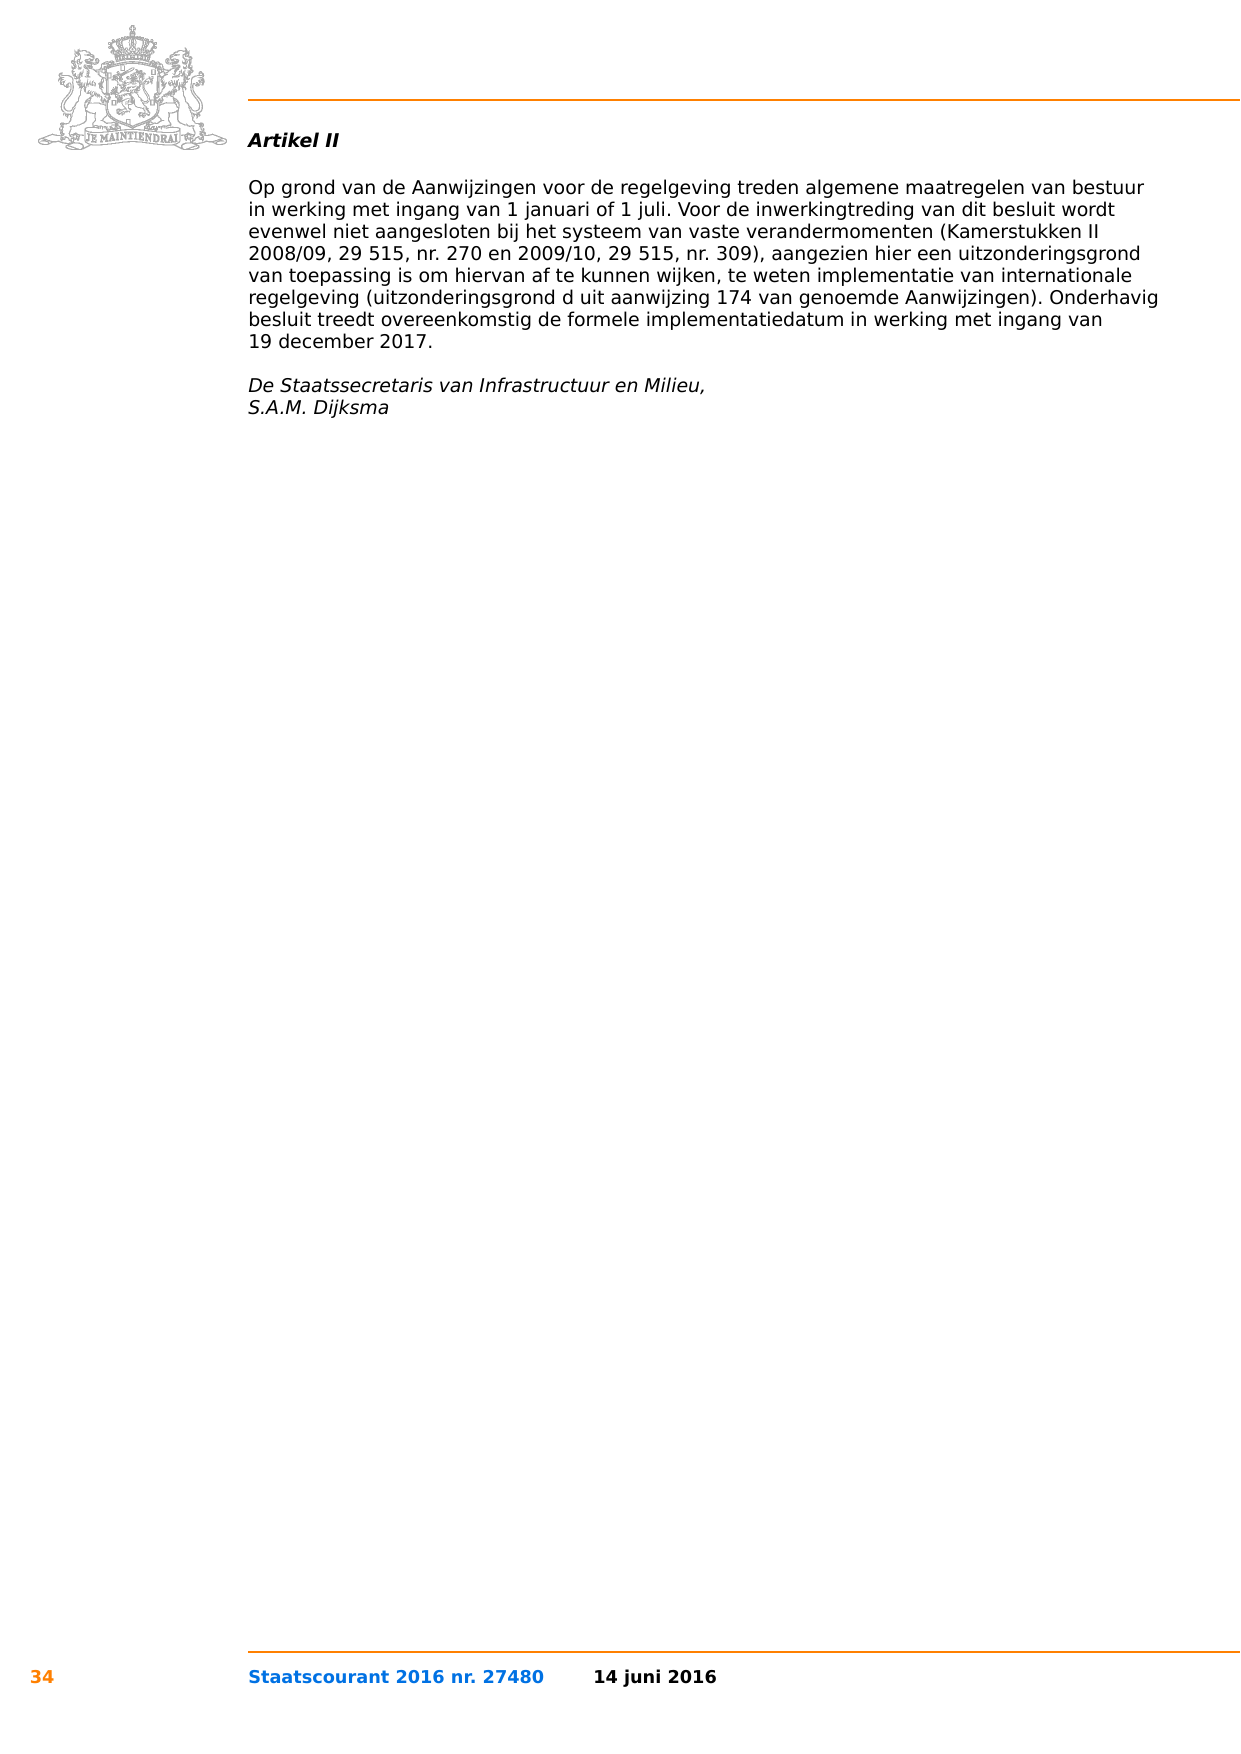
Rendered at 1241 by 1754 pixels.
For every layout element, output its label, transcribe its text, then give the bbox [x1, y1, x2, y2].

picture [38, 25, 227, 150]
text Op grond van de Aanwijzingen voor de regelgeving treden algemene maatregelen van bestuur in werking met ingang van 1 januari of 1 juli. Voor de inwerkingtreding van dit besluit wordt evenwel niet aangesloten bij het systeem van vaste verandermomenten (Kamerstukken II 2008/09, 29 515, nr. 270 en 2009/10, 29 515, nr. 309), aangezien hier een uitzonderingsgrond van toepassing is om hiervan af te kunnen wijken, te weten implementatie van internationale regelgeving (uitzonderingsgrond d uit aanwijzing 174 van genoemde Aanwijzingen). Onderhavig besluit treedt overeenkomstig de formele implementatiedatum in werking met ingang van 19 december 2017. [248, 177, 1163, 353]
subtitle Artikel II [248, 130, 1163, 152]
text De Staatssecretaris van Infrastructuur en Milieu, S.A.M. Dijksma [248, 374, 1163, 418]
